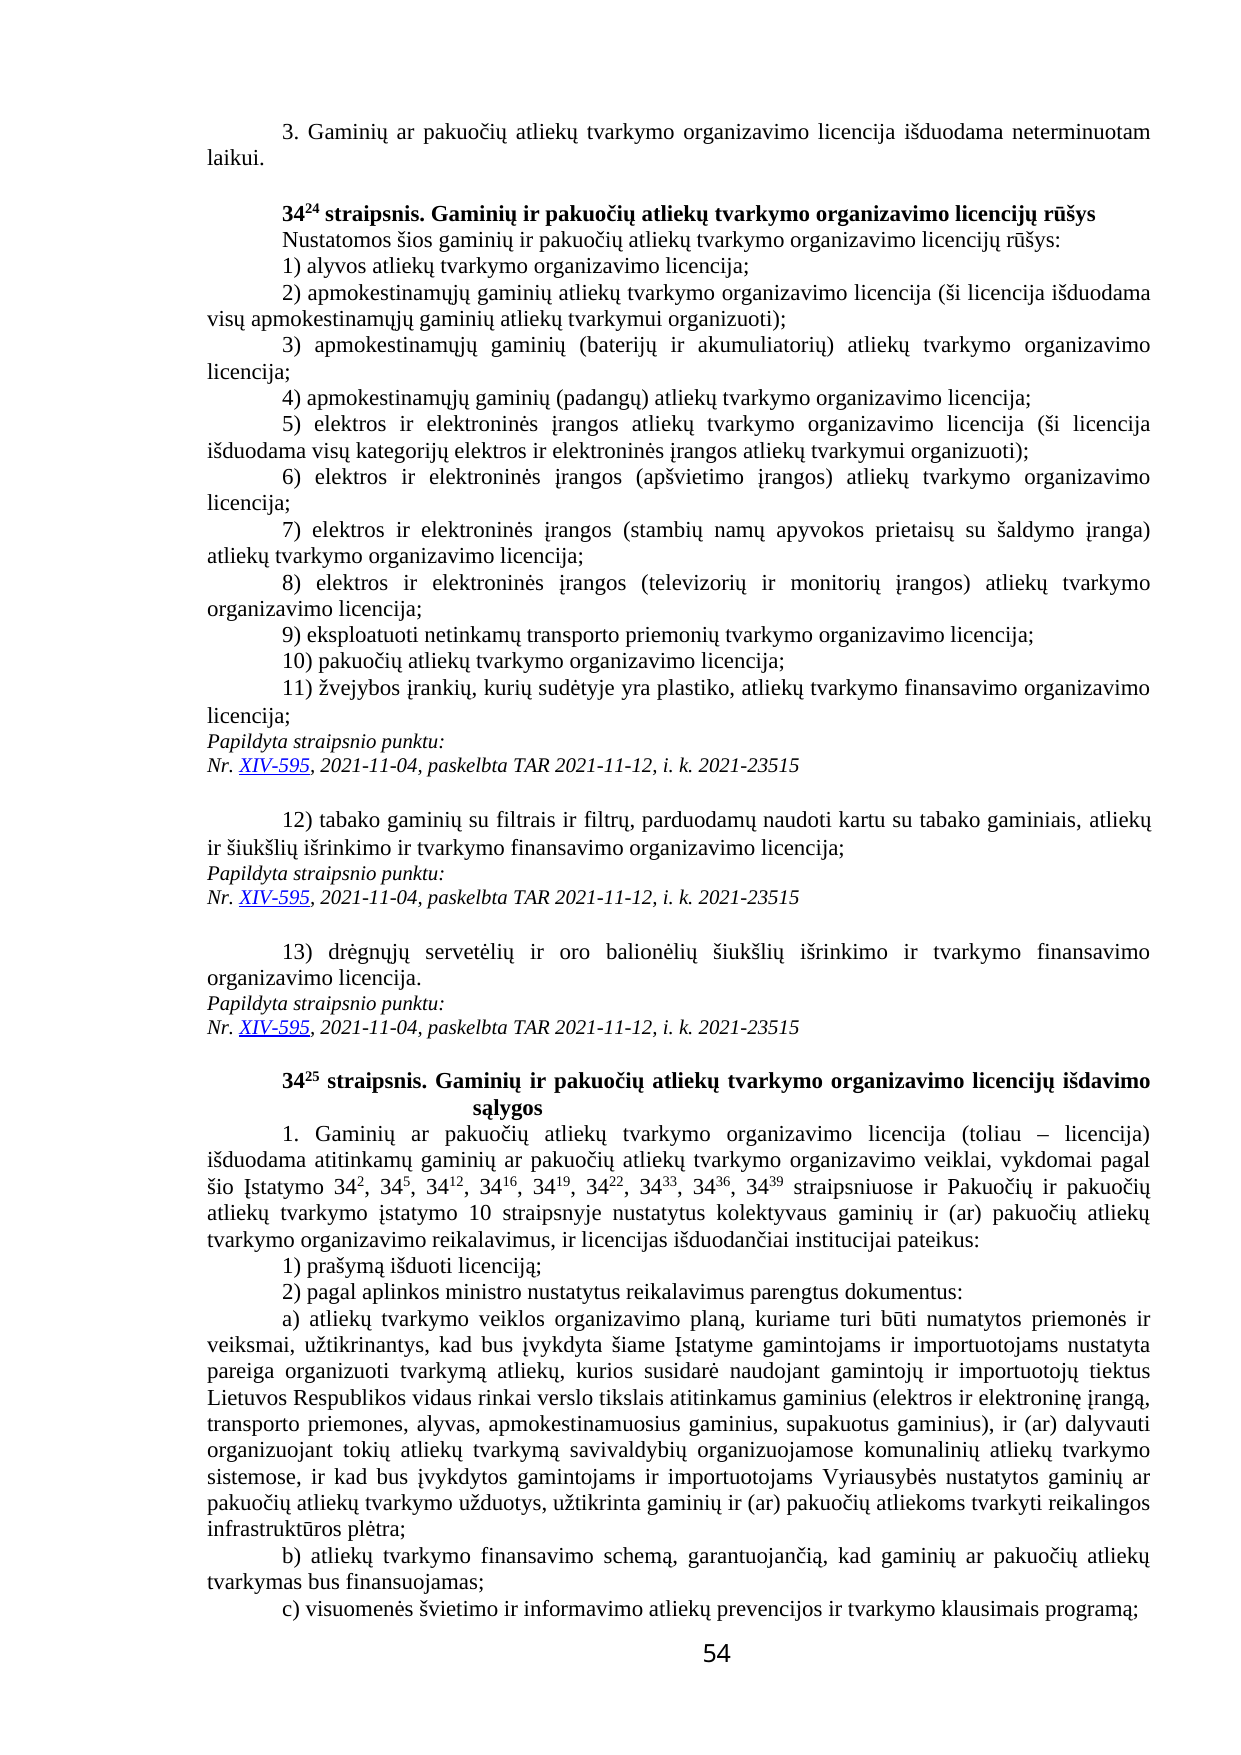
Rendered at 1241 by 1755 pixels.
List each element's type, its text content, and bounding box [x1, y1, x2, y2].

text 8) elektros ir elektroninės įrangos (televizorių ir monitorių įrangos) atliekų tvarkymo organizavimo licencija; [207, 568, 1152, 621]
text 1) prašymą išduoti licenciją; [207, 1252, 1152, 1278]
text Papildyta straipsnio punktu: [207, 861, 1152, 885]
text 9) eksploatuoti netinkamų transporto priemonių tvarkymo organizavimo licencija; [207, 621, 1152, 648]
text 4) apmokestinamųjų gaminių (padangų) atliekų tvarkymo organizavimo licencija; [207, 384, 1152, 410]
text 11) žvejybos įrankių, kurių sudėtyje yra plastiko, atliekų tvarkymo finansavimo organizavimo licencija; [207, 674, 1152, 729]
text Nustatomos šios gaminių ir pakuočių atliekų tvarkymo organizavimo licencijų rūšys: [207, 226, 1152, 252]
text Papildyta straipsnio punktu: [207, 991, 1152, 1015]
text 3425 straipsnis. Gaminių ir pakuočių atliekų tvarkymo organizavimo licencijų išdavimo sąlygos [282, 1067, 1152, 1120]
text 3. Gaminių ar pakuočių atliekų tvarkymo organizavimo licencija išduodama neterminuotam laikui. [207, 118, 1152, 171]
text 1. Gaminių ar pakuočių atliekų tvarkymo organizavimo licencija (toliau – licencija) išduodama atitinkamų gaminių ar pakuočių atliekų tvarkymo organizavimo veiklai, vykdomai pagal šio Įstatymo 342, 345, 3412, 3416, 3419, 3422, 3433, 3436, 3439 straipsniuose ir Pakuočių ir pakuočių atliekų tvarkymo įstatymo 10 straipsnyje nustatytus kolektyvaus gaminių ir (ar) pakuočių atliekų tvarkymo organizavimo reikalavimus, ir licencijas išduodančiai institucijai pateikus: [207, 1120, 1152, 1252]
text b) atliekų tvarkymo finansavimo schemą, garantuojančią, kad gaminių ar pakuočių atliekų tvarkymas bus finansuojamas; [207, 1542, 1152, 1594]
text 2) apmokestinamųjų gaminių atliekų tvarkymo organizavimo licencija (ši licencija išduodama visų apmokestinamųjų gaminių atliekų tvarkymui organizuoti); [207, 279, 1152, 331]
text 13) drėgnųjų servetėlių ir oro balionėlių šiukšlių išrinkimo ir tvarkymo finansavimo organizavimo licencija. [207, 938, 1152, 991]
text 2) pagal aplinkos ministro nustatytus reikalavimus parengtus dokumentus: [207, 1278, 1152, 1305]
text 1) alyvos atliekų tvarkymo organizavimo licencija; [207, 252, 1152, 279]
text Nr. XIV-595, 2021-11-04, paskelbta TAR 2021-11-12, i. k. 2021-23515 [207, 1015, 1152, 1039]
text 5) elektros ir elektroninės įrangos atliekų tvarkymo organizavimo licencija (ši licencija išduodama visų kategorijų elektros ir elektroninės įrangos atliekų tvarkymui organizuoti); [207, 410, 1152, 463]
text 10) pakuočių atliekų tvarkymo organizavimo licencija; [207, 648, 1152, 674]
text 3) apmokestinamųjų gaminių (baterijų ir akumuliatorių) atliekų tvarkymo organizavimo licencija; [207, 331, 1152, 384]
text c) visuomenės švietimo ir informavimo atliekų prevencijos ir tvarkymo klausimais programą; [207, 1594, 1152, 1621]
text a) atliekų tvarkymo veiklos organizavimo planą, kuriame turi būti numatytos priemonės ir veiksmai, užtikrinantys, kad bus įvykdyta šiame Įstatyme gamintojams ir importuotojams nustatyta pareiga organizuoti tvarkymą atliekų, kurios susidarė naudojant gamintojų ir importuotojų tiektus Lietuvos Respublikos vidaus rinkai verslo tikslais atitinkamus gaminius (elektros ir elektroninę įrangą, transporto priemones, alyvas, apmokestinamuosius gaminius, supakuotus gaminius), ir (ar) dalyvauti organizuojant tokių atliekų tvarkymą savivaldybių organizuojamose komunalinių atliekų tvarkymo sistemose, ir kad bus įvykdytos gamintojams ir importuotojams Vyriausybės nustatytos gaminių ar pakuočių atliekų tvarkymo užduotys, užtikrinta gaminių ir (ar) pakuočių atliekoms tvarkyti reikalingos infrastruktūros plėtra; [207, 1305, 1152, 1542]
text 12) tabako gaminių su filtrais ir filtrų, parduodamų naudoti kartu su tabako gaminiais, atliekų ir šiukšlių išrinkimo ir tvarkymo finansavimo organizavimo licencija; [207, 806, 1152, 861]
text 3424 straipsnis. Gaminių ir pakuočių atliekų tvarkymo organizavimo licencijų rūšys [207, 199, 1152, 226]
text 7) elektros ir elektroninės įrangos (stambių namų apyvokos prietaisų su šaldymo įranga) atliekų tvarkymo organizavimo licencija; [207, 516, 1152, 568]
text Nr. XIV-595, 2021-11-04, paskelbta TAR 2021-11-12, i. k. 2021-23515 [207, 753, 1152, 777]
text Nr. XIV-595, 2021-11-04, paskelbta TAR 2021-11-12, i. k. 2021-23515 [207, 885, 1152, 909]
text 6) elektros ir elektroninės įrangos (apšvietimo įrangos) atliekų tvarkymo organizavimo licencija; [207, 463, 1152, 516]
text Papildyta straipsnio punktu: [207, 729, 1152, 753]
